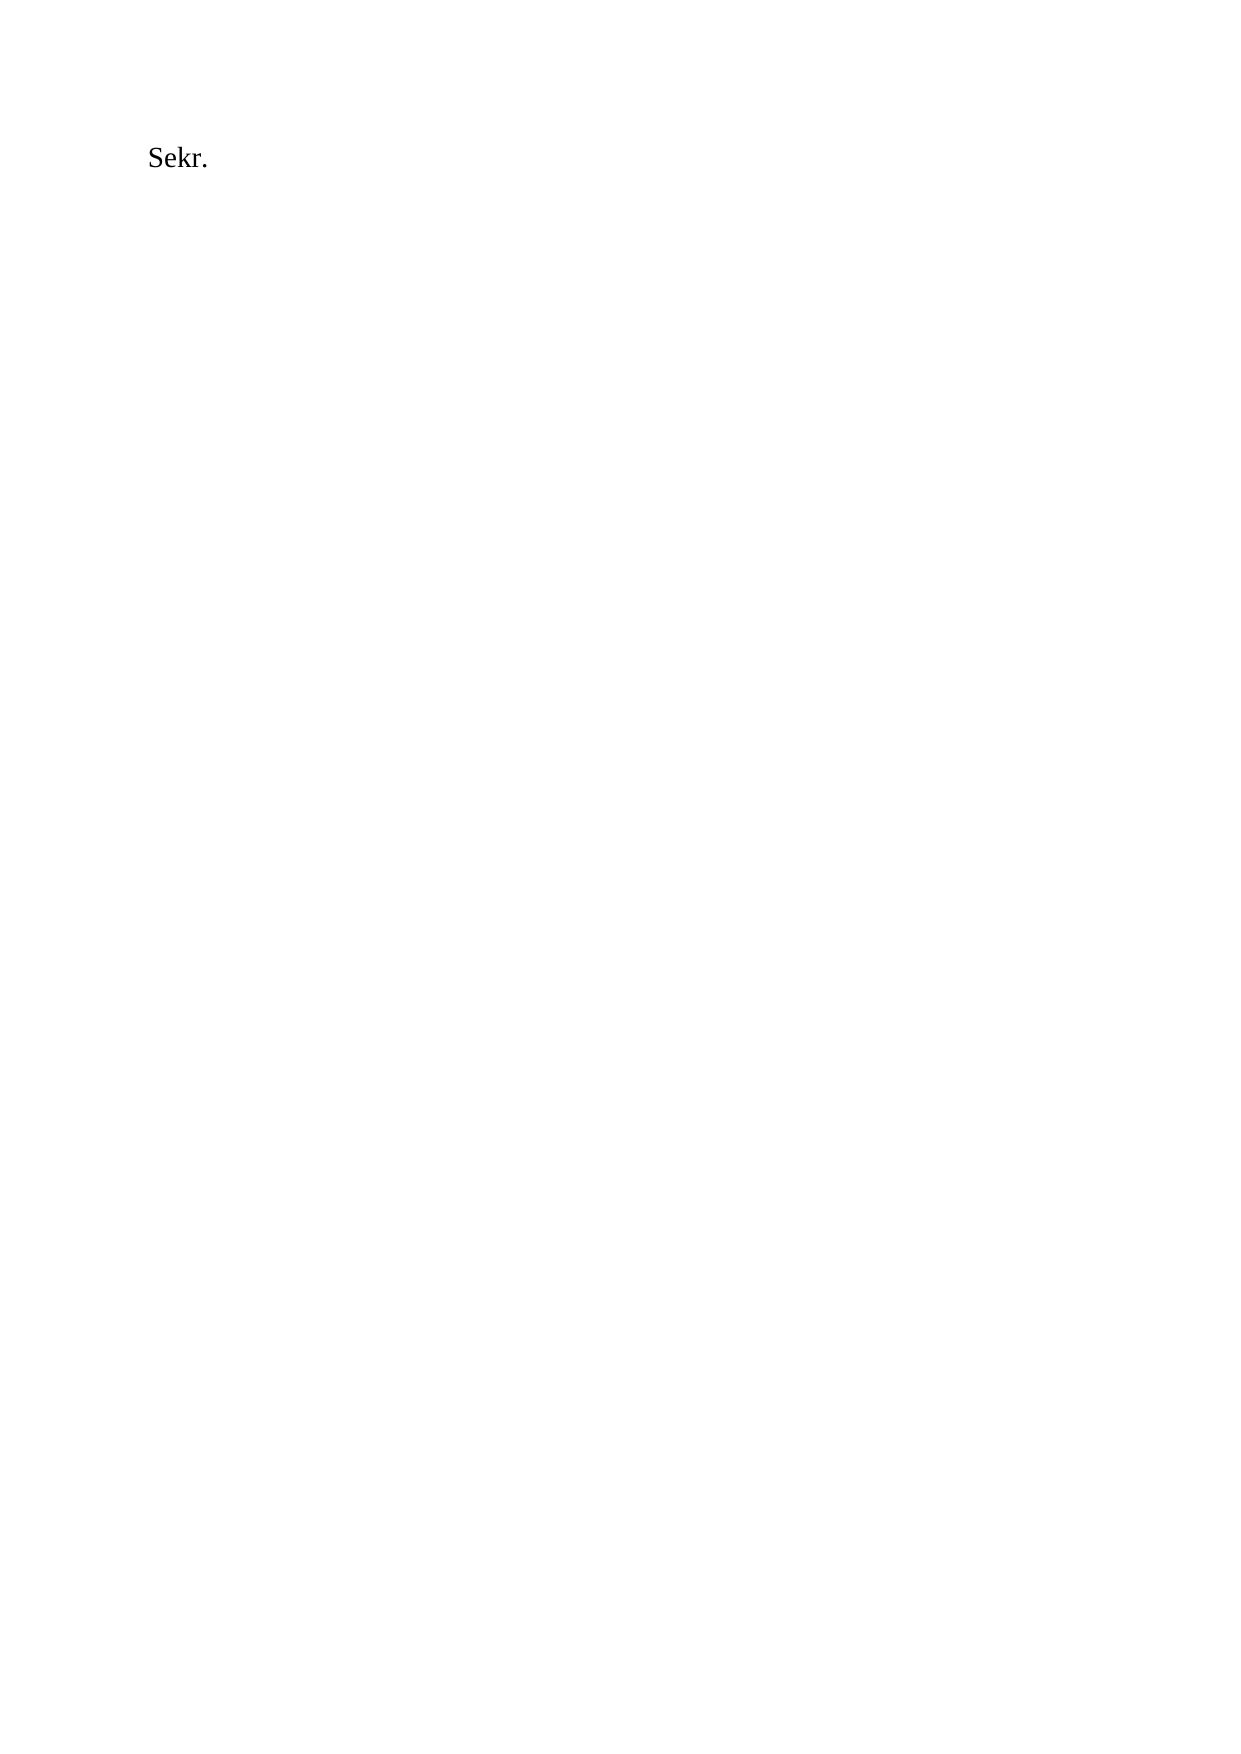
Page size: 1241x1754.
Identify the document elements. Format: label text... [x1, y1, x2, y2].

text Sekr. [148, 148, 1152, 173]
